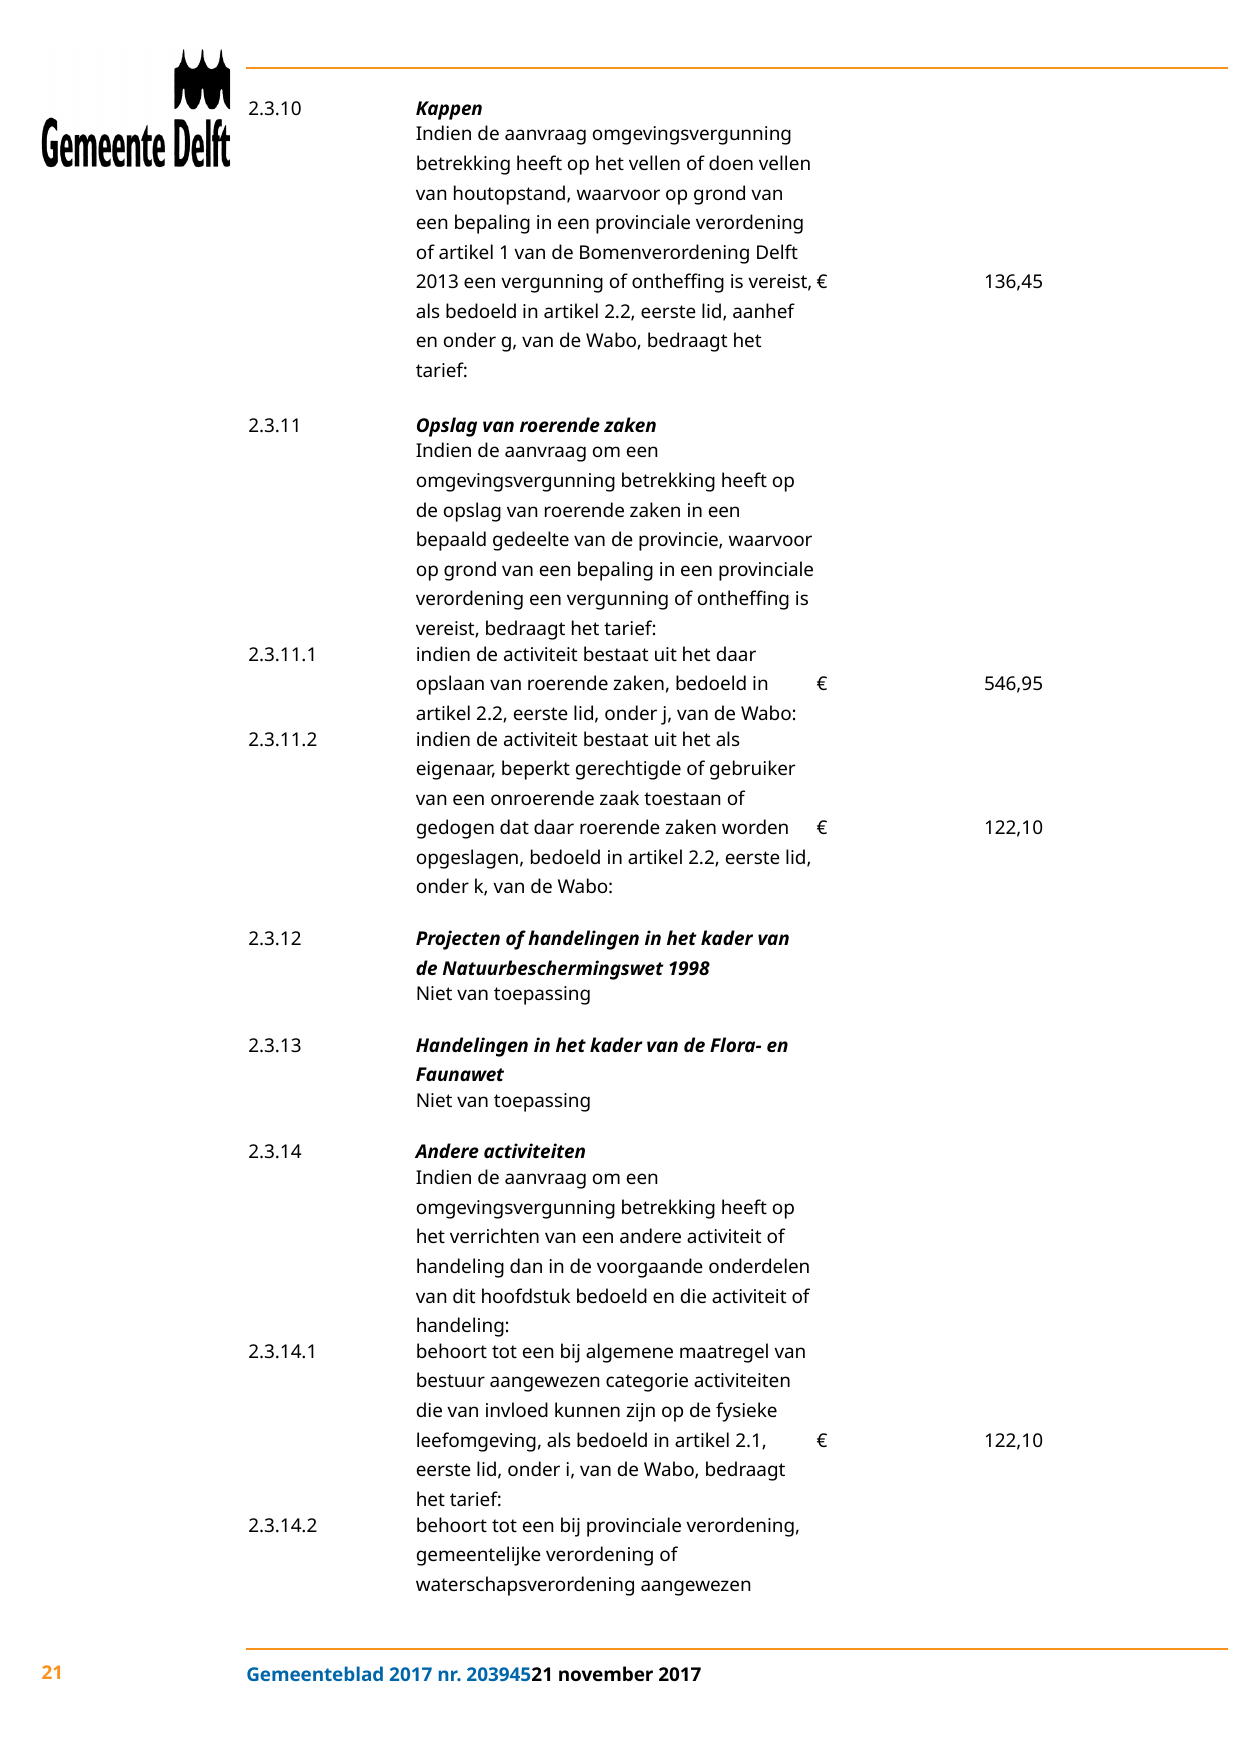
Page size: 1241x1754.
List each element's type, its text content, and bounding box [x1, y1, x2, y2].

table_cell [816, 1139, 984, 1164]
table_cell [816, 1165, 984, 1338]
table_cell [984, 981, 1152, 1006]
table_cell 122,10 [984, 726, 1152, 899]
table_cell 2.3.10 [248, 95, 416, 121]
table_cell [984, 1165, 1152, 1338]
table_cell [816, 1032, 984, 1087]
table_cell [984, 1113, 1152, 1139]
table_cell Indien de aanvraag omgevingsvergunning betrekking heeft op het vellen of doen vellen van houtopstand, waarvoor op grond van een bepaling in een provinciale verordening of artikel 1 van de Bomenverordening Delft 2013 een vergunning of ontheffing is vereist, als bedoeld in artikel 2.2, eerste lid, aanhef en onder g, van de Wabo, bedraagt het tarief: [416, 121, 816, 383]
table_cell Indien de aanvraag om een omgevingsvergunning betrekking heeft op het verrichten van een andere activiteit of handeling dan in de voorgaande onderdelen van dit hoofdstuk bedoeld en die activiteit of handeling: [416, 1165, 816, 1338]
table_cell [984, 1139, 1152, 1164]
table_cell [816, 981, 984, 1006]
table_cell [816, 1006, 984, 1032]
table_cell [984, 383, 1152, 409]
table_cell [248, 438, 416, 641]
table_cell [248, 1006, 416, 1032]
table_cell Niet van toepassing [416, 981, 816, 1006]
table_cell 122,10 [984, 1338, 1152, 1512]
table_cell € [816, 641, 984, 726]
table_header [816, 412, 984, 438]
table_header [984, 412, 1152, 438]
table_cell [416, 1006, 816, 1032]
table_cell [248, 1113, 416, 1139]
table_cell 2.3.14.1 [248, 1338, 416, 1512]
table_cell 2.3.11.2 [248, 726, 416, 899]
table_cell [984, 95, 1152, 121]
table_cell 136,45 [984, 121, 1152, 383]
table_cell [984, 1032, 1152, 1087]
table_header 2.3.11 [248, 412, 416, 438]
table_cell € [816, 121, 984, 383]
table_cell [816, 900, 984, 925]
table_cell [984, 1006, 1152, 1032]
table_cell € [816, 726, 984, 899]
table_cell [248, 900, 416, 925]
table_cell indien de activiteit bestaat uit het als eigenaar, beperkt gerechtigde of gebruiker van een onroerende zaak toestaan of gedogen dat daar roerende zaken worden opgeslagen, bedoeld in artikel 2.2, eerste lid, onder k, van de Wabo: [416, 726, 816, 899]
table_cell [816, 383, 984, 409]
table_cell [984, 438, 1152, 641]
table_cell indien de activiteit bestaat uit het daar opslaan van roerende zaken, bedoeld in artikel 2.2, eerste lid, onder j, van de Wabo: [416, 641, 816, 726]
table_cell [984, 900, 1152, 925]
table_cell 2.3.11.1 [248, 641, 416, 726]
table_cell [984, 925, 1152, 981]
table_cell [816, 95, 984, 121]
table_cell [816, 925, 984, 981]
table_cell Indien de aanvraag om een omgevingsvergunning betrekking heeft op de opslag van roerende zaken in een bepaald gedeelte van de provincie, waarvoor op grond van een bepaling in een provinciale verordening een vergunning of ontheffing is vereist, bedraagt het tarief: [416, 438, 816, 641]
table_cell [816, 1087, 984, 1113]
table_cell [816, 438, 984, 641]
table_cell [248, 383, 416, 409]
table_cell [984, 1087, 1152, 1113]
table_cell [816, 1113, 984, 1139]
table_cell 546,95 [984, 641, 1152, 726]
table_cell 2.3.12 [248, 925, 416, 981]
table_cell [416, 383, 816, 409]
table_cell [248, 1165, 416, 1338]
table_cell Niet van toepassing [416, 1087, 816, 1113]
table_cell [248, 1087, 416, 1113]
picture [41, 47, 231, 172]
table_cell behoort tot een bij provinciale verordening, gemeentelijke verordening of waterschapsverordening aangewezen [416, 1512, 816, 1597]
table_cell Handelingen in het kader van de Flora- en Faunawet [416, 1032, 816, 1087]
table_cell [416, 1113, 816, 1139]
table_cell [416, 900, 816, 925]
table_cell [816, 1512, 984, 1597]
table_cell [248, 981, 416, 1006]
table_cell Kappen [416, 95, 816, 121]
table_cell 2.3.13 [248, 1032, 416, 1087]
table_cell 2.3.14 [248, 1139, 416, 1164]
table_cell 2.3.14.2 [248, 1512, 416, 1597]
table_header Opslag van roerende zaken [416, 412, 816, 438]
table_cell Projecten of handelingen in het kader van de Natuurbeschermingswet 1998 [416, 925, 816, 981]
table_cell [248, 121, 416, 383]
table_cell [984, 1512, 1152, 1597]
table_cell Andere activiteiten [416, 1139, 816, 1164]
table_cell behoort tot een bij algemene maatregel van bestuur aangewezen categorie activiteiten die van invloed kunnen zijn op de fysieke leefomgeving, als bedoeld in artikel 2.1, eerste lid, onder i, van de Wabo, bedraagt het tarief: [416, 1338, 816, 1512]
table_cell € [816, 1338, 984, 1512]
